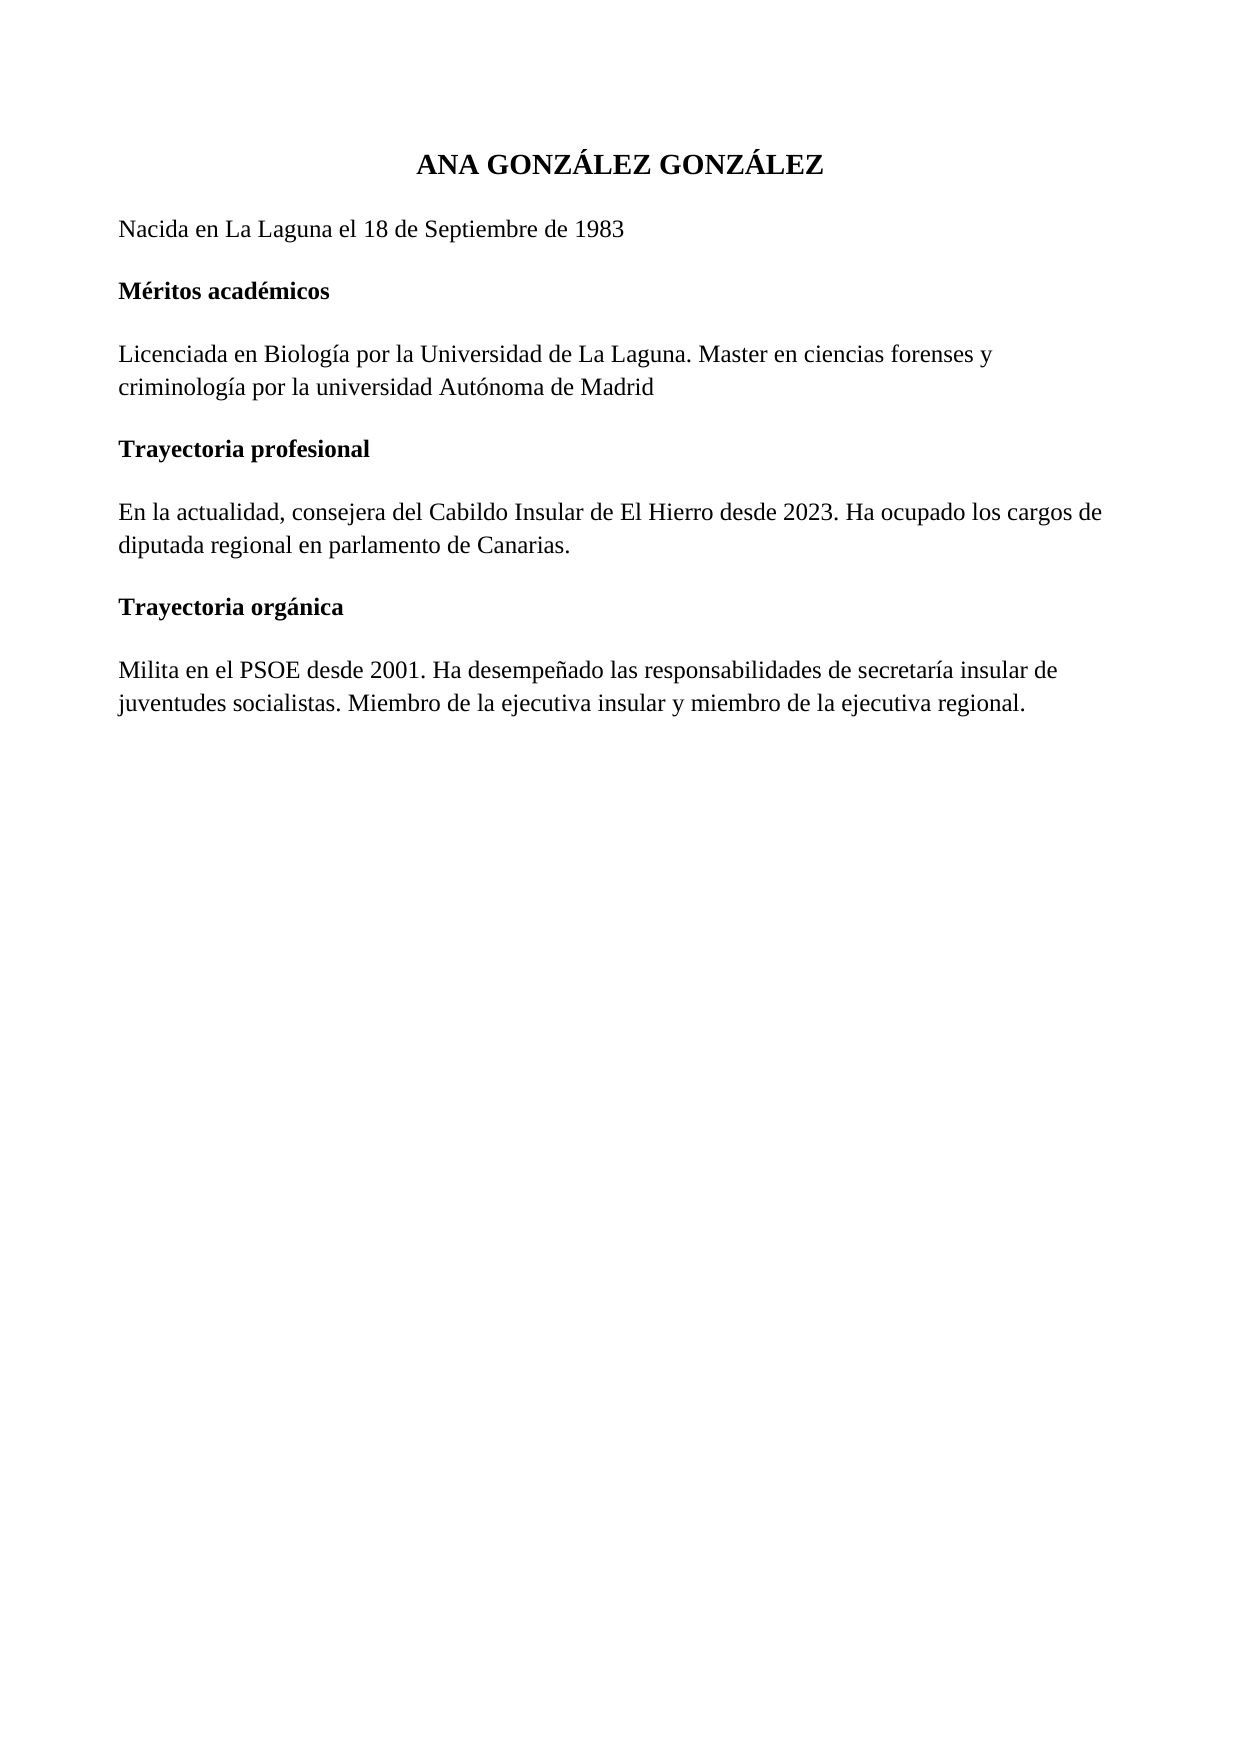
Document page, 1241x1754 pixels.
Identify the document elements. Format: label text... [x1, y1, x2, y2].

text Trayectoria profesional [118, 434, 1122, 463]
text En la actualidad, consejera del Cabildo Insular de El Hierro desde 2023. Ha ocupado los cargos de diputada regional en parlamento de Canarias. [118, 497, 1122, 559]
text Licenciada en Biología por la Universidad de La Laguna. Master en ciencias forenses y criminología por la universidad Autónoma de Madrid [118, 339, 1122, 401]
text ANA GONZÁLEZ GONZÁLEZ [118, 147, 1122, 180]
text Nacida en La Laguna el 18 de Septiembre de 1983 [118, 214, 1122, 243]
text Milita en el PSOE desde 2001. Ha desempeñado las responsabilidades de secretaría insular de juventudes socialistas. Miembro de la ejecutiva insular y miembro de la ejecutiva regional. [118, 655, 1122, 717]
text Trayectoria orgánica [118, 592, 1122, 621]
text Méritos académicos [118, 276, 1122, 305]
